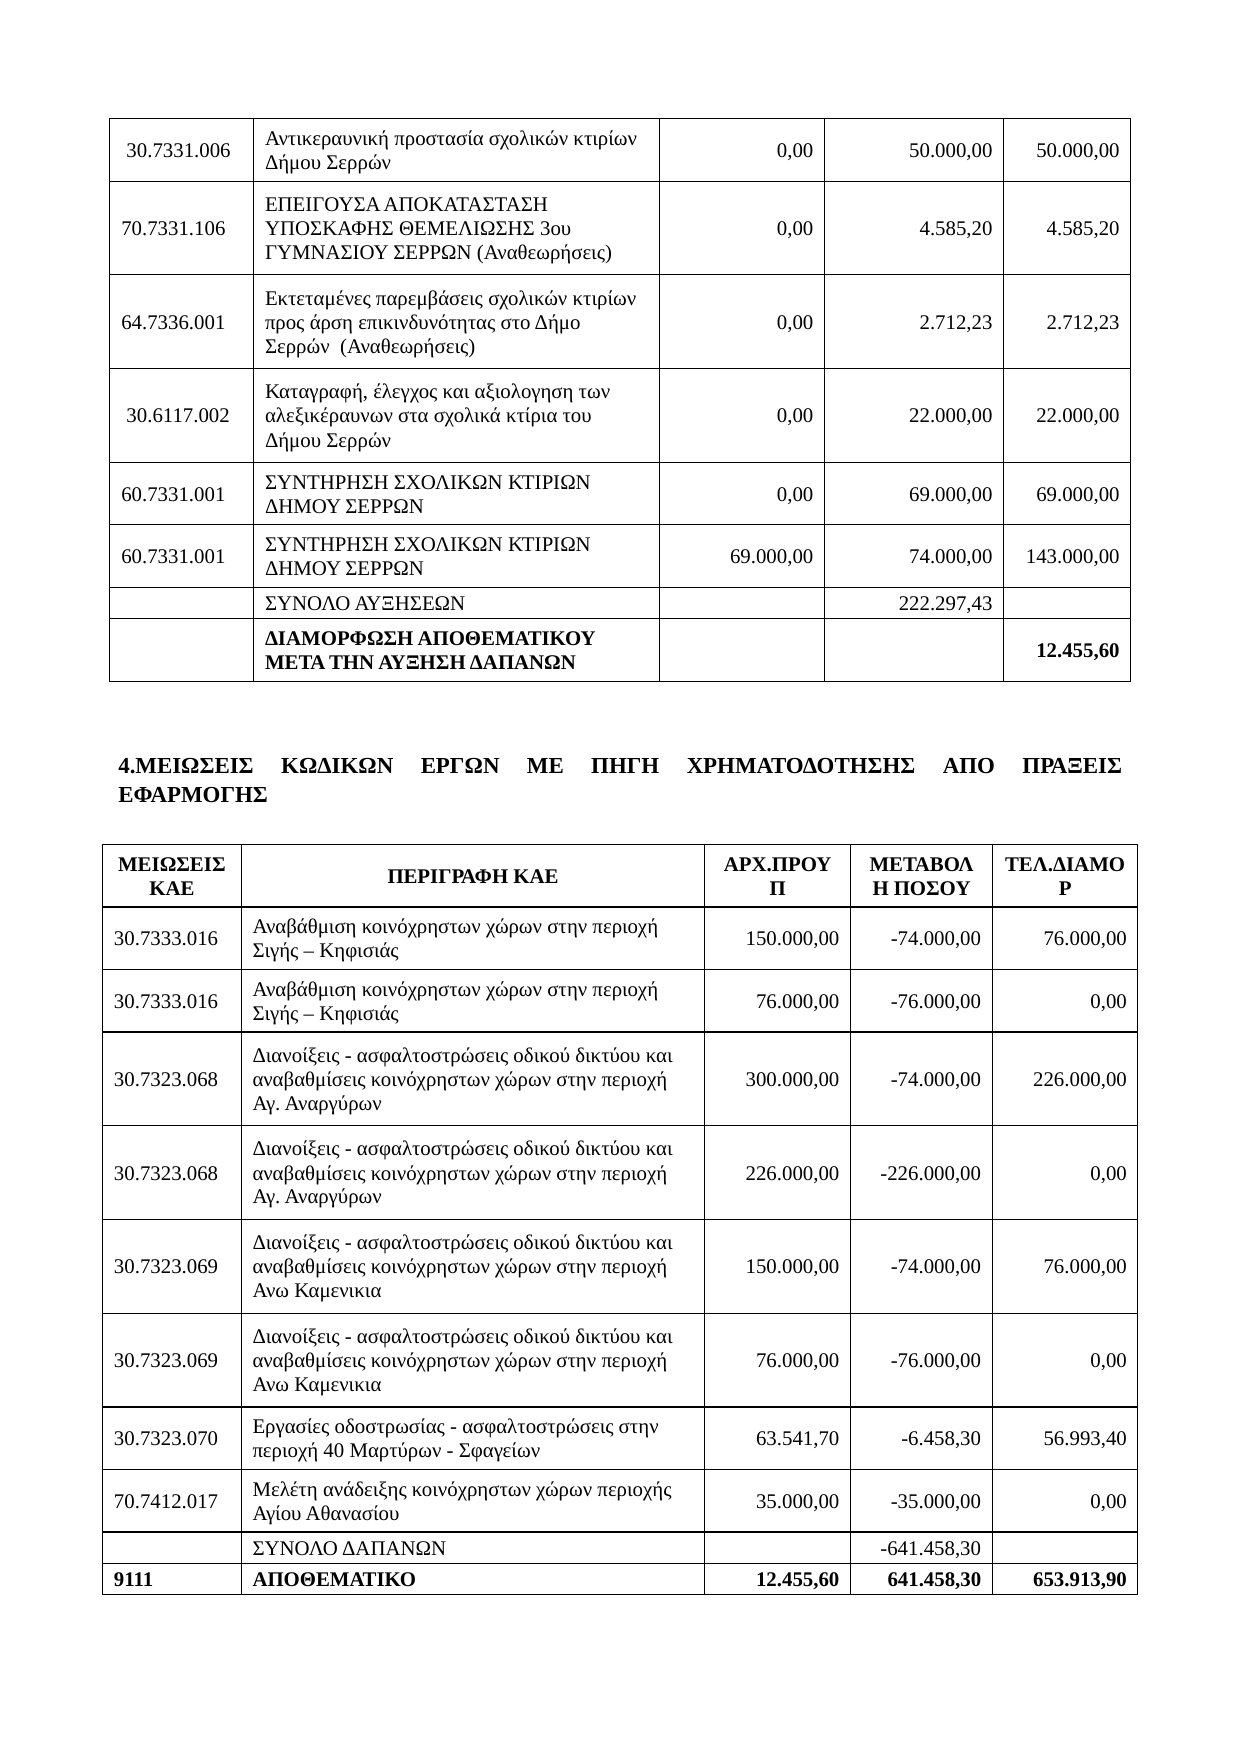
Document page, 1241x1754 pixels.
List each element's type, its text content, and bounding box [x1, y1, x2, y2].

table_cell 12.455,60 [1004, 619, 1130, 681]
table_cell -226.000,00 [851, 1126, 992, 1219]
table_cell -641.458,30 [851, 1533, 992, 1563]
table_cell ΑΠΟΘΕΜΑΤΙΚΟ [242, 1564, 704, 1594]
table_cell 0,00 [993, 1126, 1137, 1219]
table_cell 653.913,90 [993, 1564, 1137, 1594]
table_cell 22.000,00 [1004, 369, 1130, 462]
table_cell 22.000,00 [825, 369, 1003, 462]
table_cell Διανοίξεις - ασφαλτοστρώσεις οδικού δικτύου και αναβαθμίσεις κοινόχρηστων χώρων στην περιοχή Αγ. Αναργύρων [242, 1033, 704, 1125]
table_header ΠΕΡΙΓΡΑΦΗ ΚΑΕ [242, 845, 704, 906]
table_cell [825, 619, 1003, 681]
table_cell [705, 1533, 850, 1563]
table_cell 150.000,00 [705, 1220, 850, 1313]
table_cell 69.000,00 [825, 463, 1003, 524]
table_cell [1004, 588, 1130, 618]
table_cell Εργασίες οδοστρωσίας - ασφαλτοστρώσεις στην περιοχή 40 Μαρτύρων - Σφαγείων [242, 1408, 704, 1469]
table_cell 641.458,30 [851, 1564, 992, 1594]
table_cell Μελέτη ανάδειξης κοινόχρηστων χώρων περιοχής Αγίου Αθανασίου [242, 1470, 704, 1531]
table_cell 226.000,00 [993, 1033, 1137, 1125]
table_cell 76.000,00 [993, 1220, 1137, 1313]
table_cell 64.7336.001 [110, 275, 253, 368]
table_cell ΔΙΑΜΟΡΦΩΣΗ ΑΠΟΘΕΜΑΤΙΚΟΥ ΜΕΤΑ ΤΗΝ ΑΥΞΗΣΗ ΔΑΠΑΝΩΝ [254, 619, 659, 681]
table_cell Αναβάθμιση κοινόχρηστων χώρων στην περιοχή Σιγής – Κηφισιάς [242, 908, 704, 969]
table_cell 69.000,00 [660, 525, 824, 587]
table_cell 30.7323.070 [103, 1408, 241, 1469]
table_cell -76.000,00 [851, 970, 992, 1031]
table_header ΑΡΧ.ΠΡΟΥΠ [705, 845, 850, 906]
table_cell 30.7323.068 [103, 1033, 241, 1125]
table_cell 0,00 [993, 1470, 1137, 1531]
table_cell 50.000,00 [825, 119, 1003, 181]
table_cell 0,00 [660, 119, 824, 181]
table_cell 56.993,40 [993, 1408, 1137, 1469]
table_cell ΣΥΝΤΗΡΗΣΗ ΣΧΟΛΙΚΩΝ ΚΤΙΡΙΩΝ ΔΗΜΟΥ ΣΕΡΡΩΝ [254, 525, 659, 587]
table_cell 30.7331.006 [110, 119, 253, 181]
table_cell 0,00 [993, 1314, 1137, 1406]
table_cell Διανοίξεις - ασφαλτοστρώσεις οδικού δικτύου και αναβαθμίσεις κοινόχρηστων χώρων στην περιοχή Αγ. Αναργύρων [242, 1126, 704, 1219]
table_cell 60.7331.001 [110, 463, 253, 524]
table_cell ΣΥΝΤΗΡΗΣΗ ΣΧΟΛΙΚΩΝ ΚΤΙΡΙΩΝ ΔΗΜΟΥ ΣΕΡΡΩΝ [254, 463, 659, 524]
table_cell [660, 619, 824, 681]
table_cell 222.297,43 [825, 588, 1003, 618]
table_cell 30.7323.069 [103, 1220, 241, 1313]
table_cell 69.000,00 [1004, 463, 1130, 524]
table_cell Αναβάθμιση κοινόχρηστων χώρων στην περιοχή Σιγής – Κηφισιάς [242, 970, 704, 1031]
table_cell Αντικεραυνική προστασία σχολικών κτιρίων Δήμου Σερρών [254, 119, 659, 181]
table_cell 30.7323.068 [103, 1126, 241, 1219]
table_cell 60.7331.001 [110, 525, 253, 587]
table_cell 74.000,00 [825, 525, 1003, 587]
table_cell 143.000,00 [1004, 525, 1130, 587]
table_cell 30.7333.016 [103, 970, 241, 1031]
table_cell 2.712,23 [825, 275, 1003, 368]
table_cell [103, 1533, 241, 1563]
table_cell 150.000,00 [705, 908, 850, 969]
table_header ΜΕΤΑΒΟΛΗ ΠΟΣΟΥ [851, 845, 992, 906]
table_cell -76.000,00 [851, 1314, 992, 1406]
table_cell 35.000,00 [705, 1470, 850, 1531]
table_cell -6.458,30 [851, 1408, 992, 1469]
table_cell 50.000,00 [1004, 119, 1130, 181]
table_cell 70.7412.017 [103, 1470, 241, 1531]
table_cell 226.000,00 [705, 1126, 850, 1219]
table_cell 9111 [103, 1564, 241, 1594]
table_cell -74.000,00 [851, 1033, 992, 1125]
table_cell 76.000,00 [705, 1314, 850, 1406]
table_cell Διανοίξεις - ασφαλτοστρώσεις οδικού δικτύου και αναβαθμίσεις κοινόχρηστων χώρων στην περιοχή Ανω Καμενικια [242, 1220, 704, 1313]
table_cell [660, 588, 824, 618]
table_cell 0,00 [660, 275, 824, 368]
table_cell 4.585,20 [1004, 182, 1130, 274]
table_cell Διανοίξεις - ασφαλτοστρώσεις οδικού δικτύου και αναβαθμίσεις κοινόχρηστων χώρων στην περιοχή Ανω Καμενικια [242, 1314, 704, 1406]
table_cell 4.585,20 [825, 182, 1003, 274]
table_cell 30.6117.002 [110, 369, 253, 462]
table_cell 0,00 [660, 463, 824, 524]
table_cell 30.7323.069 [103, 1314, 241, 1406]
table_cell ΣΥΝΟΛΟ ΔΑΠΑΝΩΝ [242, 1533, 704, 1563]
table_cell 76.000,00 [705, 970, 850, 1031]
table_cell 76.000,00 [993, 908, 1137, 969]
table_cell ΕΠΕΙΓΟΥΣΑ ΑΠΟΚΑΤΑΣΤΑΣΗ ΥΠΟΣΚΑΦΗΣ ΘΕΜΕΛΙΩΣΗΣ 3ου ΓΥΜΝΑΣΙΟΥ ΣΕΡΡΩΝ (Αναθεωρήσεις) [254, 182, 659, 274]
table_cell Καταγραφή, έλεγχος και αξιολογηση των αλεξικέραυνων στα σχολικά κτίρια του Δήμου Σερρών [254, 369, 659, 462]
table_cell 0,00 [660, 182, 824, 274]
table_header ΜΕΙΩΣΕΙΣ ΚΑΕ [103, 845, 241, 906]
table_cell -35.000,00 [851, 1470, 992, 1531]
table_cell 12.455,60 [705, 1564, 850, 1594]
table_cell 0,00 [993, 970, 1137, 1031]
table_cell ΣΥΝΟΛΟ ΑΥΞΗΣΕΩΝ [254, 588, 659, 618]
table_cell 300.000,00 [705, 1033, 850, 1125]
table_cell 30.7333.016 [103, 908, 241, 969]
table_cell 63.541,70 [705, 1408, 850, 1469]
table_cell [110, 588, 253, 618]
text 4.ΜΕΙΩΣΕΙΣ ΚΩΔΙΚΩΝ ΕΡΓΩΝ ΜΕ ΠΗΓΗ ΧΡΗΜΑΤΟΔΟΤΗΣΗΣ ΑΠΟ ΠΡΑΞΕΙΣ ΕΦΑΡΜΟΓΗΣ [118, 752, 1122, 807]
table_cell -74.000,00 [851, 1220, 992, 1313]
table_cell -74.000,00 [851, 908, 992, 969]
table_cell 0,00 [660, 369, 824, 462]
table_cell Εκτεταμένες παρεμβάσεις σχολικών κτιρίων προς άρση επικινδυνότητας στο Δήμο Σερρών (Αναθεωρήσεις) [254, 275, 659, 368]
table_cell 2.712,23 [1004, 275, 1130, 368]
table_cell [110, 619, 253, 681]
table_cell [993, 1533, 1137, 1563]
table_cell 70.7331.106 [110, 182, 253, 274]
table_header ΤΕΛ.ΔΙΑΜΟΡ [993, 845, 1137, 906]
